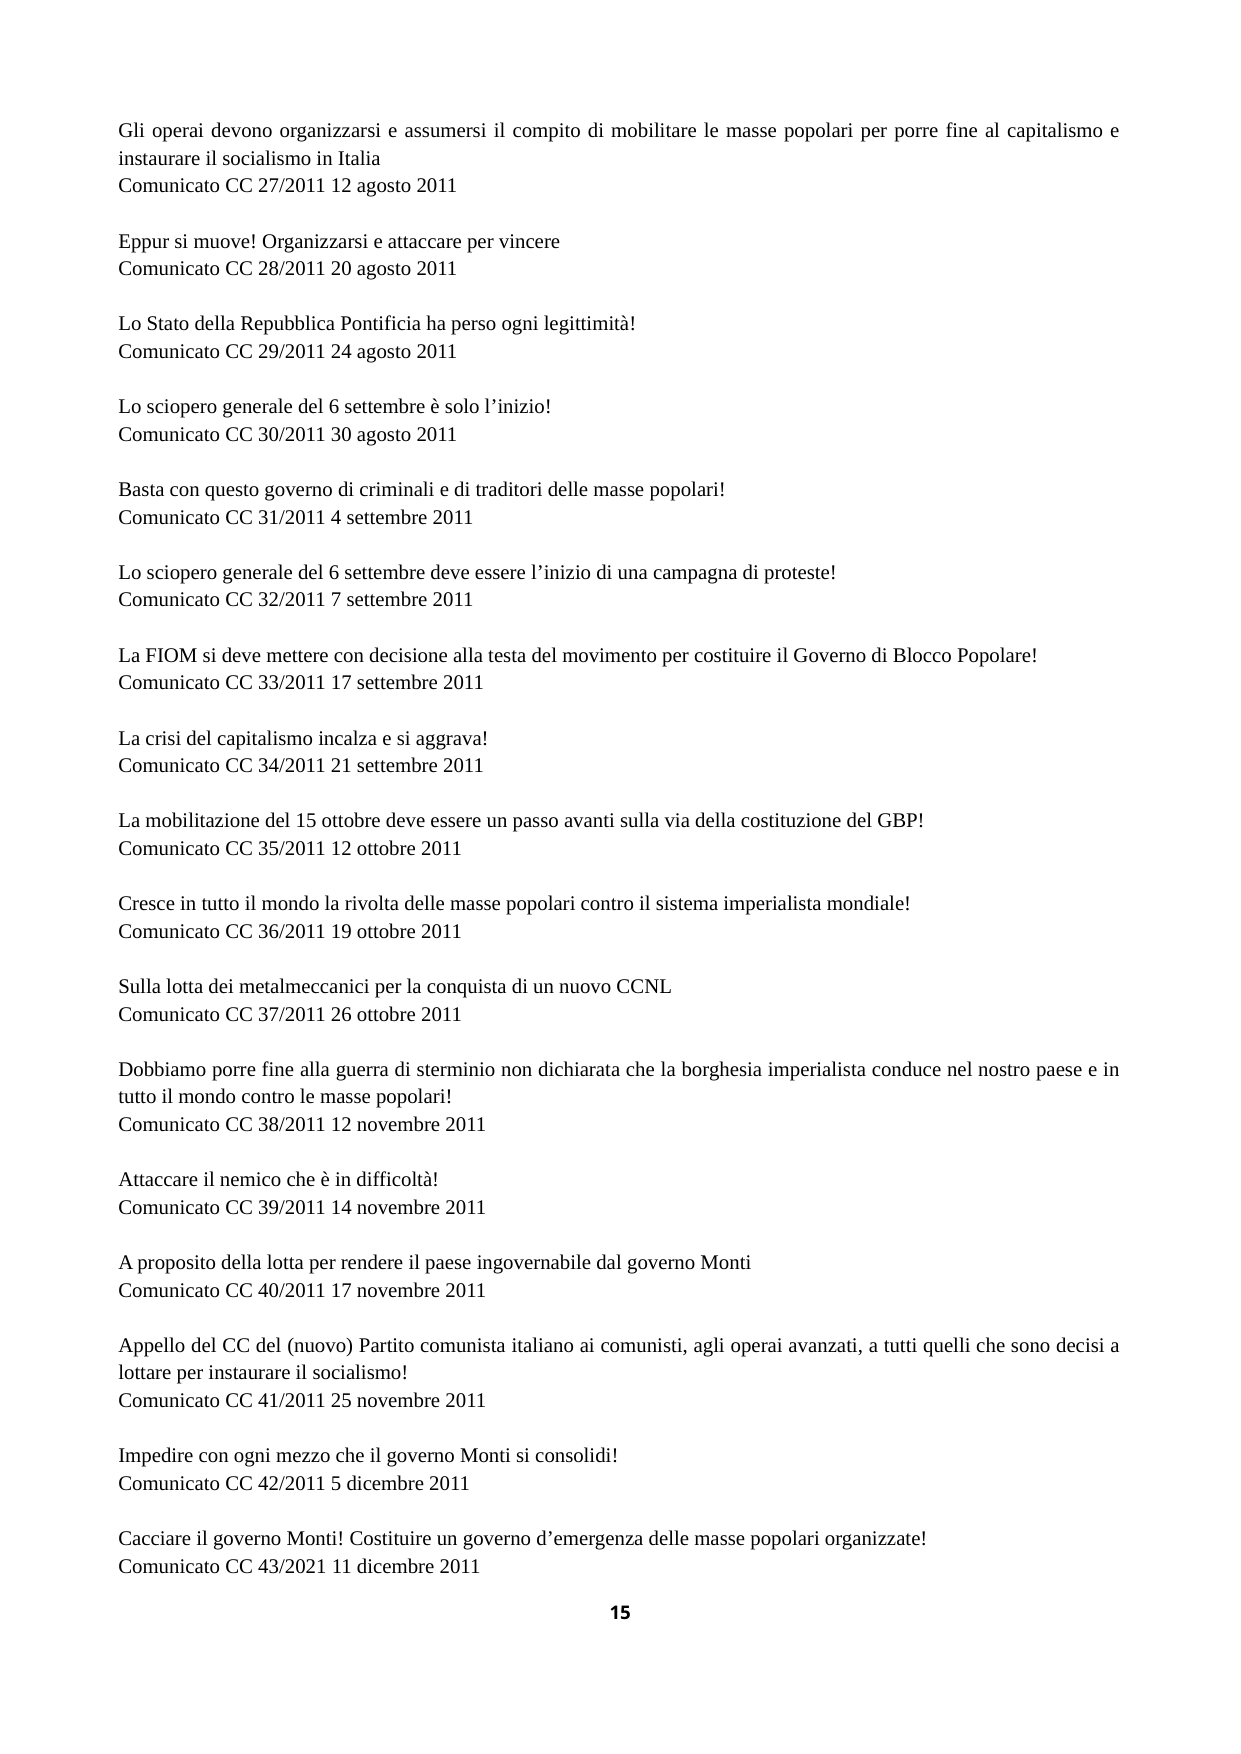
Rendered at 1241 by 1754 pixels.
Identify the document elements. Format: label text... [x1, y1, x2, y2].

text Comunicato CC 35/2011 12 ottobre 2011 [118, 836, 1122, 860]
text Sulla lotta dei metalmeccanici per la conquista di un nuovo CCNL [118, 974, 1122, 998]
text Cresce in tutto il mondo la rivolta delle masse popolari contro il sistema imperialista mondiale! [118, 891, 1122, 915]
text Comunicato CC 30/2011 30 agosto 2011 [118, 422, 1122, 446]
text La FIOM si deve mettere con decisione alla testa del movimento per costituire il Governo di Blocco Popolare! [118, 643, 1122, 667]
text Gli operai devono organizzarsi e assumersi il compito di mobilitare le masse popolari per porre fine al capitalismo e instaurare il socialismo in Italia [118, 118, 1122, 170]
text Comunicato CC 33/2011 17 settembre 2011 [118, 670, 1122, 694]
text Comunicato CC 41/2011 25 novembre 2011 [118, 1388, 1122, 1412]
text Comunicato CC 34/2011 21 settembre 2011 [118, 753, 1122, 777]
text Comunicato CC 40/2011 17 novembre 2011 [118, 1277, 1122, 1302]
text Lo Stato della Repubblica Pontificia ha perso ogni legittimità! [118, 311, 1122, 335]
text Impedire con ogni mezzo che il governo Monti si consolidi! [118, 1443, 1122, 1467]
text Appello del CC del (nuovo) Partito comunista italiano ai comunisti, agli operai avanzati, a tutti quelli che sono decisi a lottare per instaurare il socialismo! [118, 1333, 1122, 1384]
text Comunicato CC 37/2011 26 ottobre 2011 [118, 1001, 1122, 1026]
text Comunicato CC 43/2021 11 dicembre 2011 [118, 1553, 1122, 1578]
text Comunicato CC 36/2011 19 ottobre 2011 [118, 919, 1122, 943]
text Comunicato CC 38/2011 12 novembre 2011 [118, 1112, 1122, 1136]
text Attaccare il nemico che è in difficoltà! [118, 1167, 1122, 1191]
text La crisi del capitalismo incalza e si aggrava! [118, 725, 1122, 749]
text La mobilitazione del 15 ottobre deve essere un passo avanti sulla via della costituzione del GBP! [118, 808, 1122, 832]
text Comunicato CC 32/2011 7 settembre 2011 [118, 587, 1122, 611]
text Comunicato CC 28/2011 20 agosto 2011 [118, 256, 1122, 280]
text Eppur si muove! Organizzarsi e attaccare per vincere [118, 228, 1122, 253]
text Lo sciopero generale del 6 settembre deve essere l’inizio di una campagna di proteste! [118, 560, 1122, 584]
text Comunicato CC 31/2011 4 settembre 2011 [118, 504, 1122, 529]
text Cacciare il governo Monti! Costituire un governo d’emergenza delle masse popolari organizzate! [118, 1526, 1122, 1550]
text Basta con questo governo di criminali e di traditori delle masse popolari! [118, 477, 1122, 501]
text Lo sciopero generale del 6 settembre è solo l’inizio! [118, 394, 1122, 418]
text Comunicato CC 42/2011 5 dicembre 2011 [118, 1471, 1122, 1495]
text A proposito della lotta per rendere il paese ingovernabile dal governo Monti [118, 1250, 1122, 1274]
text Comunicato CC 27/2011 12 agosto 2011 [118, 173, 1122, 197]
text Dobbiamo porre fine alla guerra di sterminio non dichiarata che la borghesia imperialista conduce nel nostro paese e in tutto il mondo contro le masse popolari! [118, 1057, 1122, 1108]
text Comunicato CC 39/2011 14 novembre 2011 [118, 1195, 1122, 1219]
text Comunicato CC 29/2011 24 agosto 2011 [118, 339, 1122, 363]
